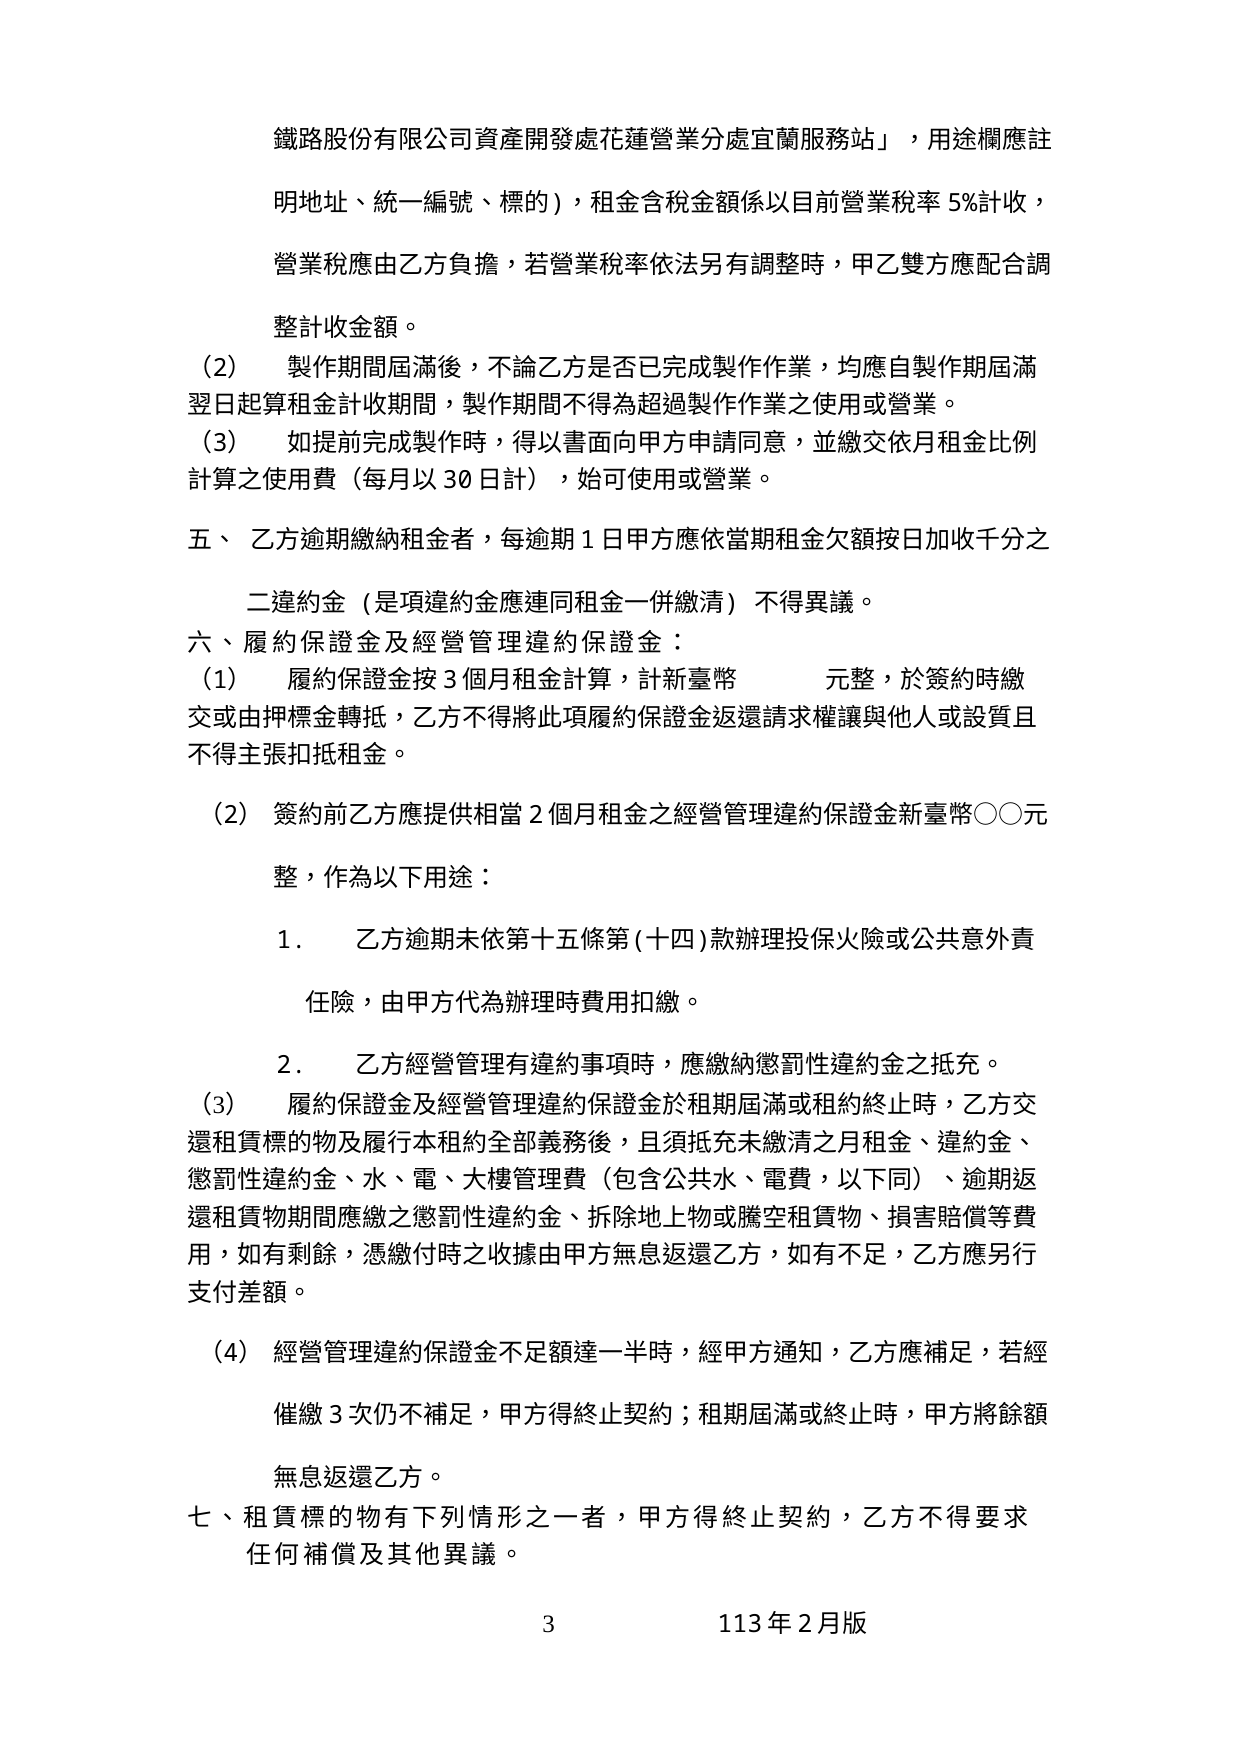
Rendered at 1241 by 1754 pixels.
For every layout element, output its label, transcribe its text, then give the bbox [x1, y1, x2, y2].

list 乙方經營管理有違約事項時，應繳納懲罰性違約金之抵充。 [276, 1021, 1053, 1084]
list 製作期間屆滿後，不論乙方是否已完成製作作業，均應自製作期屆滿翌日起算租金計收期間，製作期間不得為超過製作作業之使用或營業。 [187, 346, 1047, 421]
list 履約保證金按3個月租金計算，計新臺幣 元整，於簽約時繳交或由押標金轉抵，乙方不得將此項履約保證金返還請求權讓與他人或設質且不得主張扣抵租金。 [187, 659, 1047, 771]
list 乙方逾期未依第十五條第(十四)款辦理投保火險或公共意外責任險，由甲方代為辦理時費用扣繳。 [276, 896, 1053, 1021]
text 五、 乙方逾期繳納租金者，每逾期1日甲方應依當期租金欠額按日加收千分之二違約金 (是項違約金應連同租金一併繳清) 不得異議。 [187, 496, 1053, 621]
list 簽約前乙方應提供相當2個月租金之經營管理違約保證金新臺幣○○元整，作為以下用途： [198, 771, 1053, 896]
text 鐵路股份有限公司資產開發處花蓮營業分處宜蘭服務站」，用途欄應註明地址、統一編號、標的)，租金含稅金額係以目前營業稅率5%計收，營業稅應由乙方負擔，若營業稅率依法另有調整時，甲乙雙方應配合調整計收金額。 [273, 96, 1053, 346]
text 七、租賃標的物有下列情形之一者，甲方得終止契約，乙方不得要求任何補償及其他異議。 [187, 1496, 1053, 1571]
list 經營管理違約保證金不足額達一半時，經甲方通知，乙方應補足，若經催繳3次仍不補足，甲方得終止契約；租期屆滿或終止時，甲方將餘額無息返還乙方。 [198, 1309, 1053, 1496]
text 六、履約保證金及經營管理違約保證金： [187, 621, 1053, 659]
list 如提前完成製作時，得以書面向甲方申請同意，並繳交依月租金比例計算之使用費（每月以30日計），始可使用或營業。 [187, 421, 1047, 496]
list 履約保證金及經營管理違約保證金於租期屆滿或租約終止時，乙方交還租賃標的物及履行本租約全部義務後，且須抵充未繳清之月租金、違約金、懲罰性違約金、水、電、大樓管理費（包含公共水、電費，以下同）、逾期返還租賃物期間應繳之懲罰性違約金、拆除地上物或騰空租賃物、損害賠償等費用，如有剩餘，憑繳付時之收據由甲方無息返還乙方，如有不足，乙方應另行支付差額。 [187, 1084, 1047, 1309]
